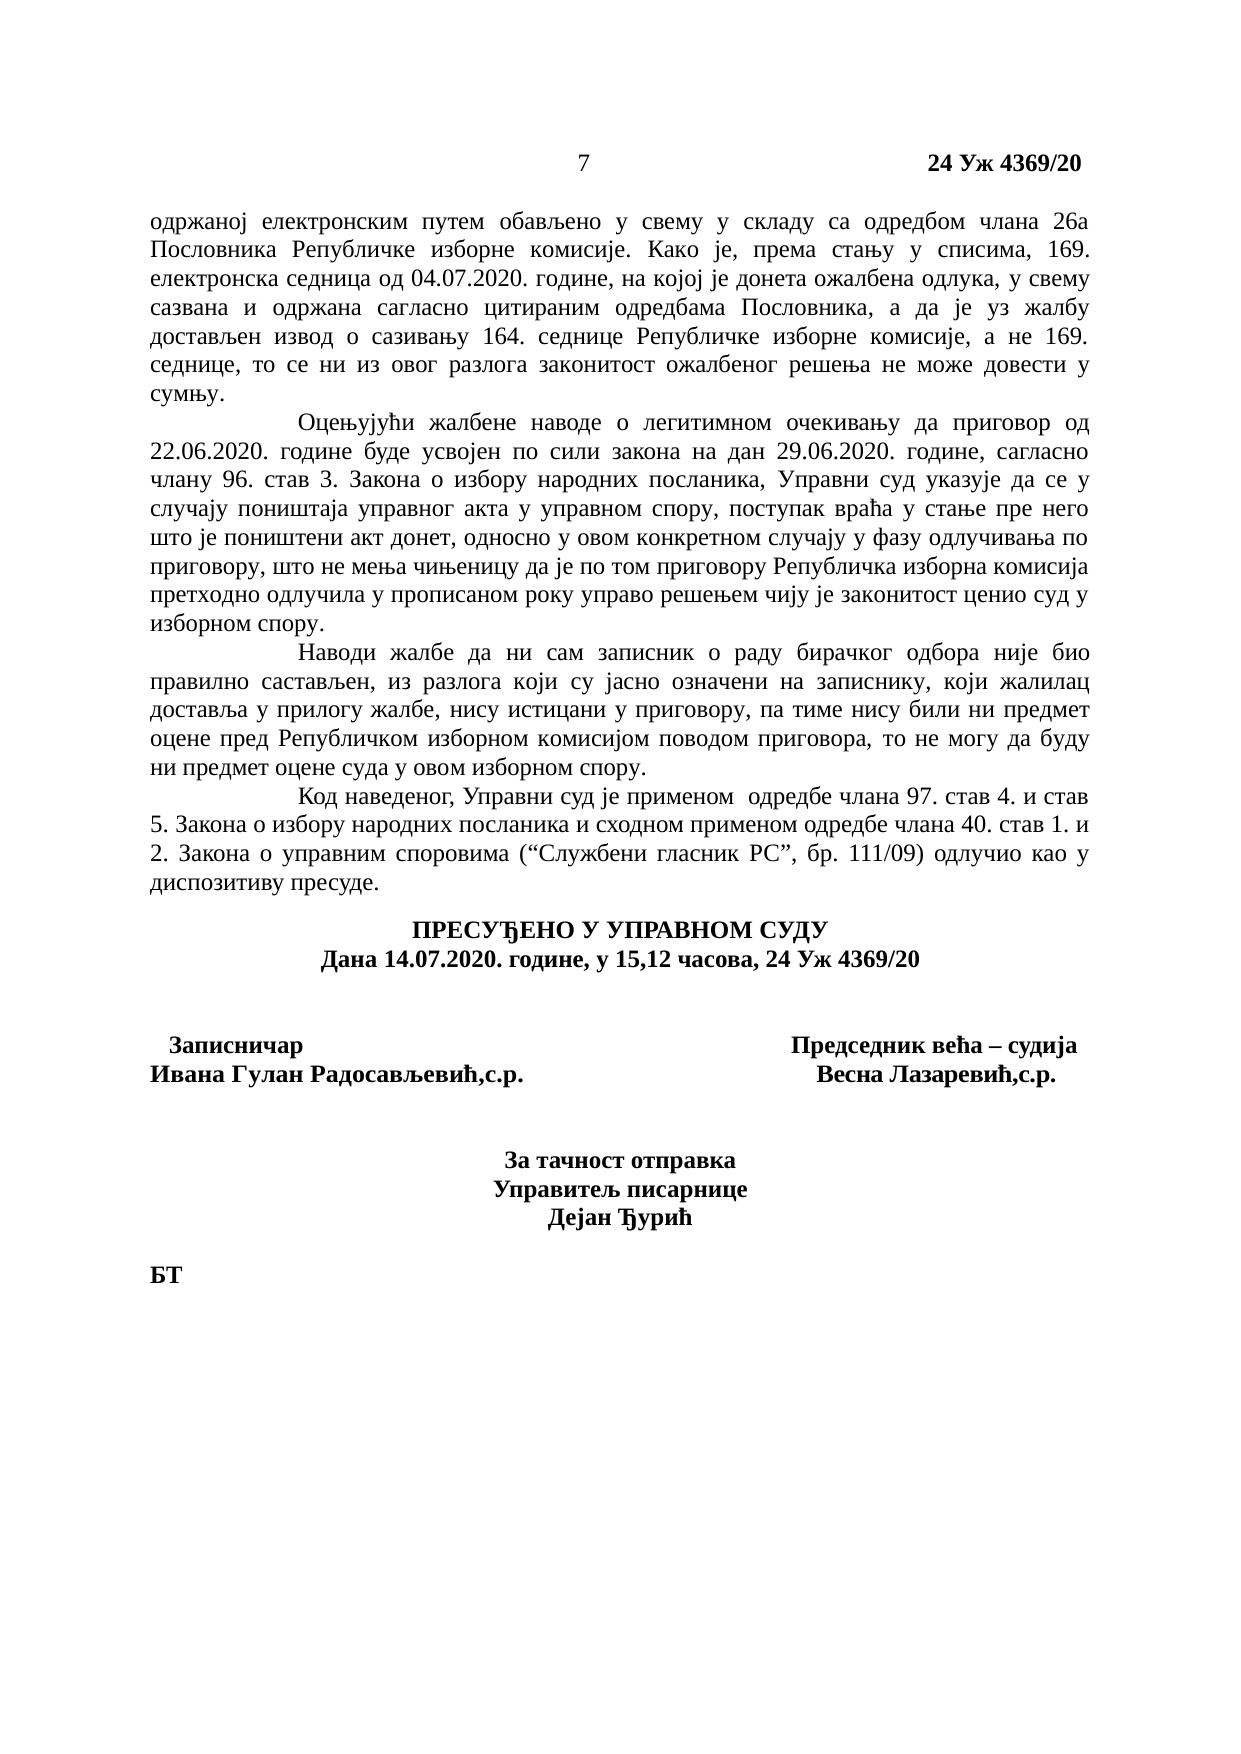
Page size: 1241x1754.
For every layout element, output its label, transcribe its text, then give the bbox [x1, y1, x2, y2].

text Оцењујући жалбене наводе о легитимном очекивању да приговор од 22.06.2020. године буде усвојен по сили закона на дан 29.06.2020. године, сагласно члану 96. став 3. Закона о избору народних посланика, Управни суд указује да се у случају поништаја управног акта у управном спору, поступак враћа у стање пре него што је поништени акт донет, односно у овом конкретном случају у фазу одлучивања по приговору, што не мења чињеницу да је по том приговору Републичка изборна комисија претходно одлучила у прописаном року управо решењем чију је законитост ценио суд у изборном спору. [150, 407, 1090, 637]
text Дејан Ђурић [150, 1202, 1090, 1231]
text Код наведеног, Управни суд је применом одредбе члана 97. став 4. и став 5. Закона о избору народних посланика и сходном применом одредбе члана 40. став 1. и 2. Закона о управним споровима (“Службени гласник РС”, бр. 111/09) одлучио као у диспозитиву пресуде. [150, 781, 1090, 896]
text ПРЕСУЂЕНО У УПРАВНОМ СУДУ [150, 915, 1090, 944]
text Управитељ писарнице [150, 1174, 1090, 1202]
text Наводи жалбе да ни сам записник о раду бирачког одбора није био правилно састављен, из разлога који су јасно означени на записнику, који жалилац доставља у прилогу жалбе, нису истицани у приговору, па тиме нису били ни предмет оцене пред Републичком изборном комисијом поводом приговора, то не могу да буду ни предмет оцене суда у овом изборном спору. [150, 637, 1090, 781]
text Записничар Председник већа – судија [150, 1030, 1090, 1059]
text За тачност отправка [150, 1145, 1090, 1174]
text одржаној електронским путем обављено у свему у складу са одредбом члана 26а Пословника Републичке изборне комисије. Како је, према стању у списима, 169. електронска седница од 04.07.2020. године, на којој је донета ожалбена одлука, у свему сазвана и одржана сагласно цитираним одредбама Пословника, а да је уз жалбу достављен извод о сазивању 164. седнице Републичке изборне комисије, а не 169. седнице, то се ни из овог разлога законитост ожалбеног решења не може довести у сумњу. [150, 206, 1090, 407]
text Дана 14.07.2020. године, у 15,12 часова, 24 Уж 4369/20 [150, 944, 1090, 972]
text Ивана Гулан Радосављевић,с.р. Весна Лазаревић,с.р. [150, 1059, 1090, 1087]
text БТ [150, 1260, 1090, 1289]
